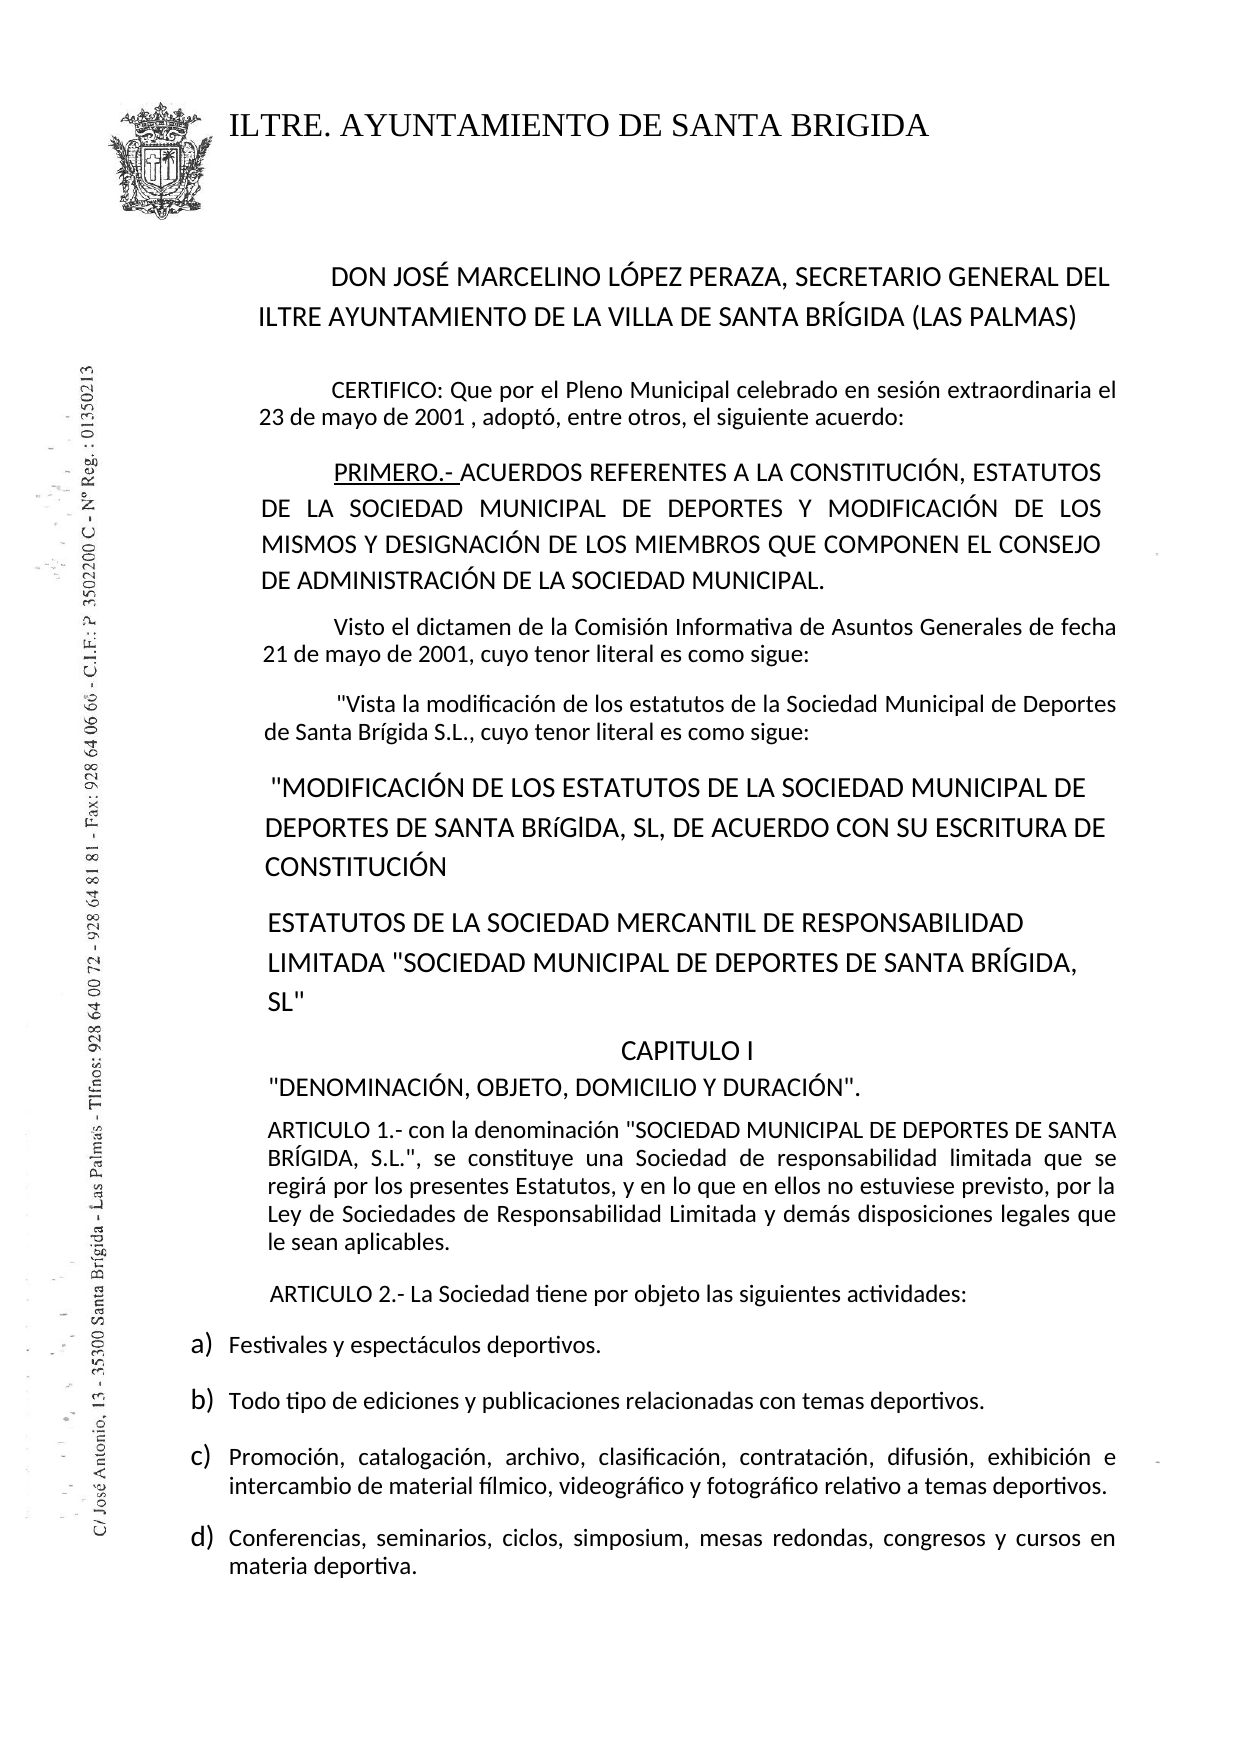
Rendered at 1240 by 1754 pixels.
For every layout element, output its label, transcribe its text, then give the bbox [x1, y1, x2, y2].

text ARTICULO 1.- con la denominación "SOCIEDAD MUNICIPAL DE DEPORTES DE SANTA BRÍGIDA, S.L.", se constituye una Sociedad de responsabilidad limitada que se regirá por los presentes Estatutos, y en lo que en ellos no estuviese previsto, por la Ley de Sociedades de Responsabilidad Limitada y demás disposiciones legales que le sean aplicables. [267, 1116, 1118, 1257]
text PRIMERO.- ACUERDOS REFERENTES A LA CONSTITUCIÓN, ESTATUTOS DE LA SOCIEDAD MUNICIPAL DE DEPORTES Y MODIFICACIÓN DE LOS MISMOS Y DESIGNACIÓN DE LOS MIEMBROS QUE COMPONEN EL CONSEJO DE ADMINISTRACIÓN DE LA SOCIEDAD MUNICIPAL. [261, 455, 1102, 596]
text "MODIFICACIÓN DE LOS ESTATUTOS DE LA SOCIEDAD MUNICIPAL DE DEPORTES DE SANTA BRíGlDA, SL, DE ACUERDO CON SU ESCRITURA DE CONSTITUCIÓN [264, 769, 1118, 883]
subtitle DON JOSÉ MARCELINO LÓPEZ PERAZA, SECRETARIO GENERAL DEL ILTRE AYUNTAMIENTO DE LA VILLA DE SANTA BRÍGIDA (LAS PALMAS) [258, 258, 1118, 333]
subtitle ESTATUTOS DE LA SOCIEDAD MERCANTIL DE RESPONSABILIDAD LIMITADA "SOCIEDAD MUNICIPAL DE DEPORTES DE SANTA BRÍGIDA, SL" [267, 904, 1118, 1018]
text ILTRE. AYUNTAMIENTO DE SANTA BRIGIDA [229, 106, 1118, 144]
text "DENOMINACIÓN, OBJETO, DOMICILIO Y DURACIÓN". [268, 1070, 1118, 1103]
text "Vista la modificación de los estatutos de la Sociedad Municipal de Deportes de Santa Brígida S.L., cuyo tenor literal es como sigue: [264, 690, 1118, 746]
text Visto el dictamen de la Comisión Informativa de Asuntos Generales de fecha 21 de mayo de 2001, cuyo tenor literal es como sigue: [262, 613, 1118, 669]
list Conferencias, seminarios, ciclos, simposium, mesas redondas, congresos y cursos en materia deportiva. [190, 1520, 1118, 1581]
list Todo tipo de ediciones y publicaciones relacionadas con temas deportivos. [190, 1383, 1118, 1416]
list Festivales y espectáculos deportivos. [190, 1327, 1118, 1360]
text CERTIFICO: Que por el Pleno Municipal celebrado en sesión extraordinaria el 23 de mayo de 2001 , adoptó, entre otros, el siguiente acuerdo: [259, 376, 1118, 432]
text ARTICULO 2.- La Sociedad tiene por objeto las siguientes actividades: [269, 1280, 1118, 1308]
list Promoción, catalogación, archivo, clasificación, contratación, difusión, exhibición e intercambio de material fílmico, videográfico y fotográfico relativo a temas deportivos. [190, 1439, 1118, 1500]
text CAPITULO I [316, 1032, 1058, 1068]
